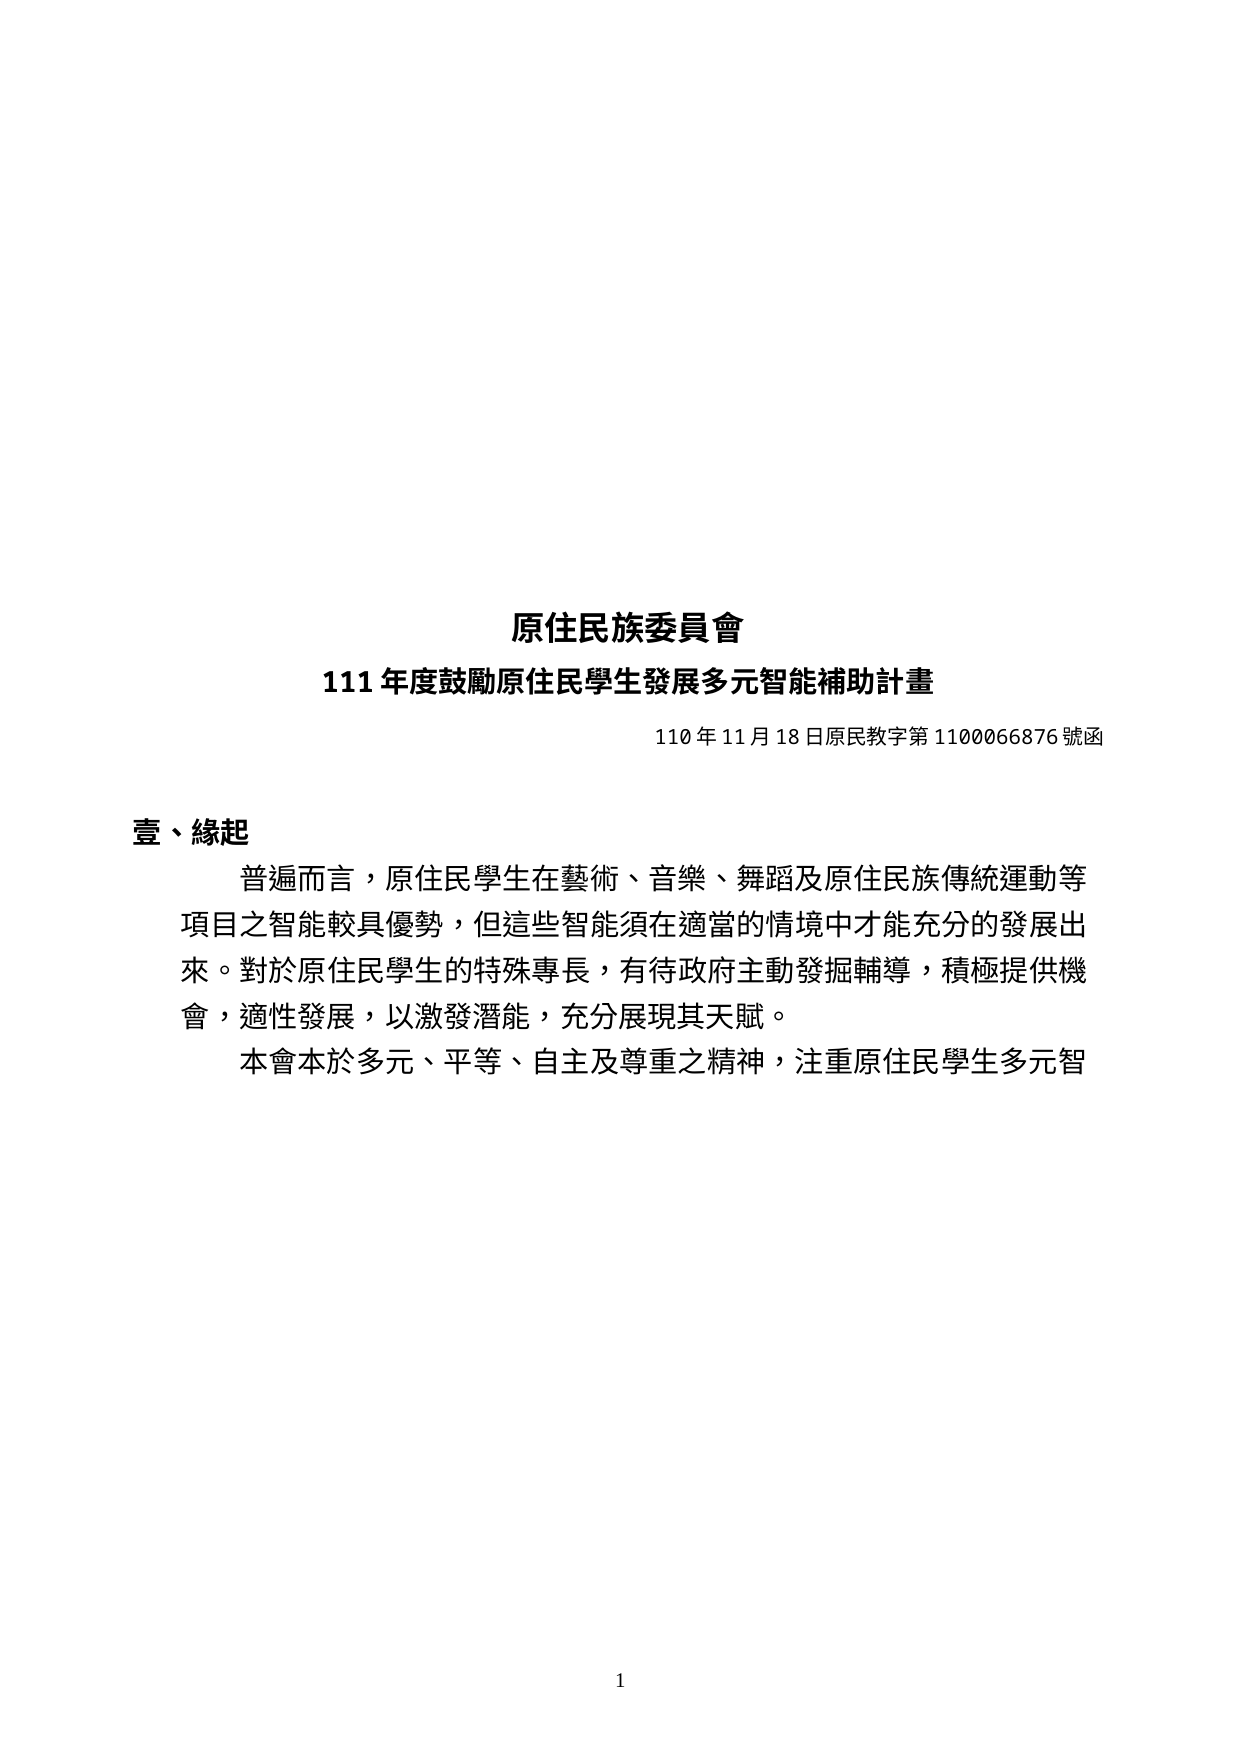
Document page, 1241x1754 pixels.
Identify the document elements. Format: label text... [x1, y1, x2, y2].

text 原住民族委員會 [151, 599, 1104, 651]
text 110年11月18日原民教字第1100066876號函 [133, 703, 1104, 755]
text 壹、緣起 [133, 807, 1089, 853]
text 普遍而言，原住民學生在藝術、音樂、舞蹈及原住民族傳統運動等項目之智能較具優勢，但這些智能須在適當的情境中才能充分的發展出來。對於原住民學生的特殊專長，有待政府主動發掘輔導，積極提供機會，適性發展，以激發潛能，充分展現其天賦。 [181, 853, 1089, 1036]
text 本會本於多元、平等、自主及尊重之精神，注重原住民學生多元智能適性發展，提升原住民學生在各級教育的學習競爭力，促進自我實現，爰訂定本計畫，並自102年度起，長期提供培訓經費及優質學習環境，培養具原住民族內涵與社會競爭力之新世代，並為藝術、音樂、舞蹈及原住民族傳統運動等領域累積能量，以期邁向頂尖、追求卓越。 [181, 1036, 1089, 1082]
text 111年度鼓勵原住民學生發展多元智能補助計畫 [151, 651, 1104, 703]
